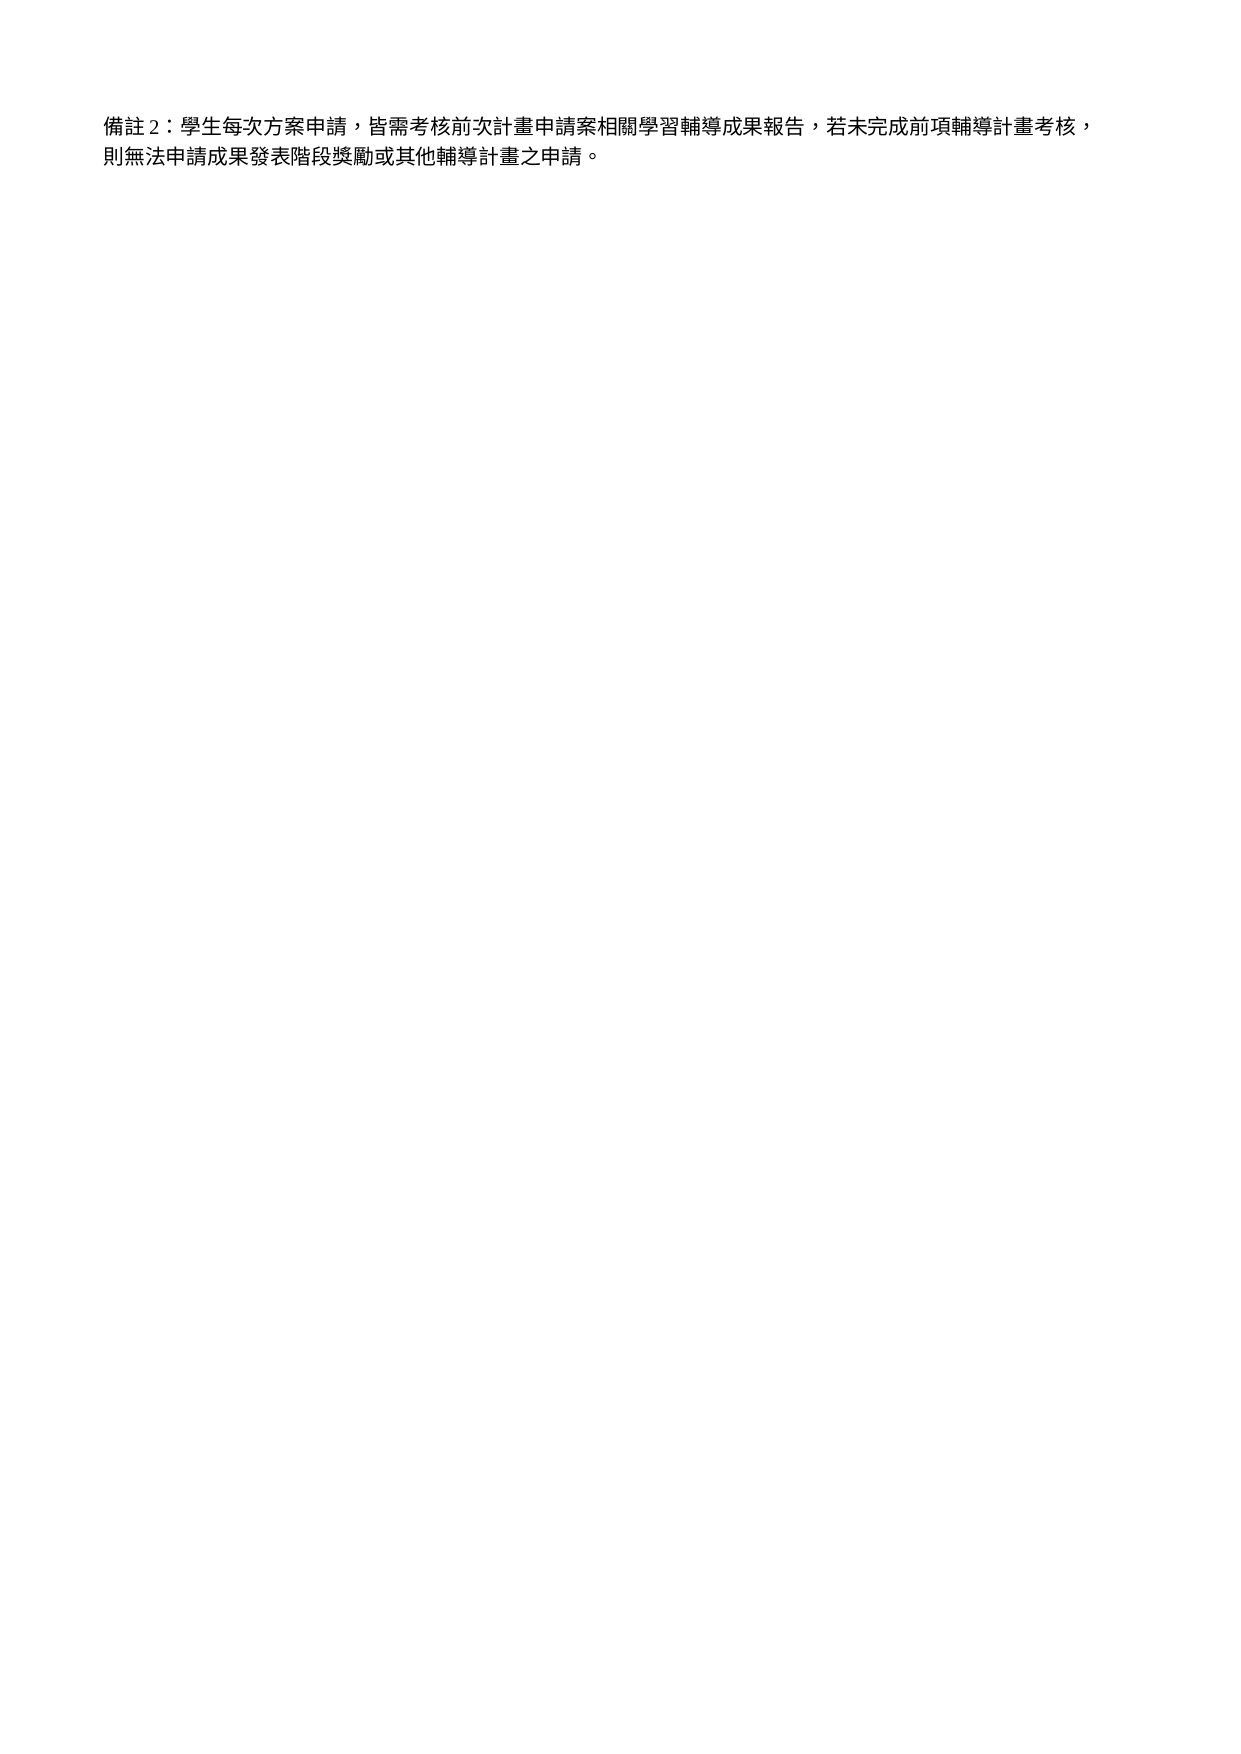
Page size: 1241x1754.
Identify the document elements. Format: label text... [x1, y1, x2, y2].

text 備註2：學生每次方案申請，皆需考核前次計畫申請案相關學習輔導成果報告，若未完成前項輔導計畫考核，則無法申請成果發表階段獎勵或其他輔導計畫之申請。 [103, 110, 1093, 171]
